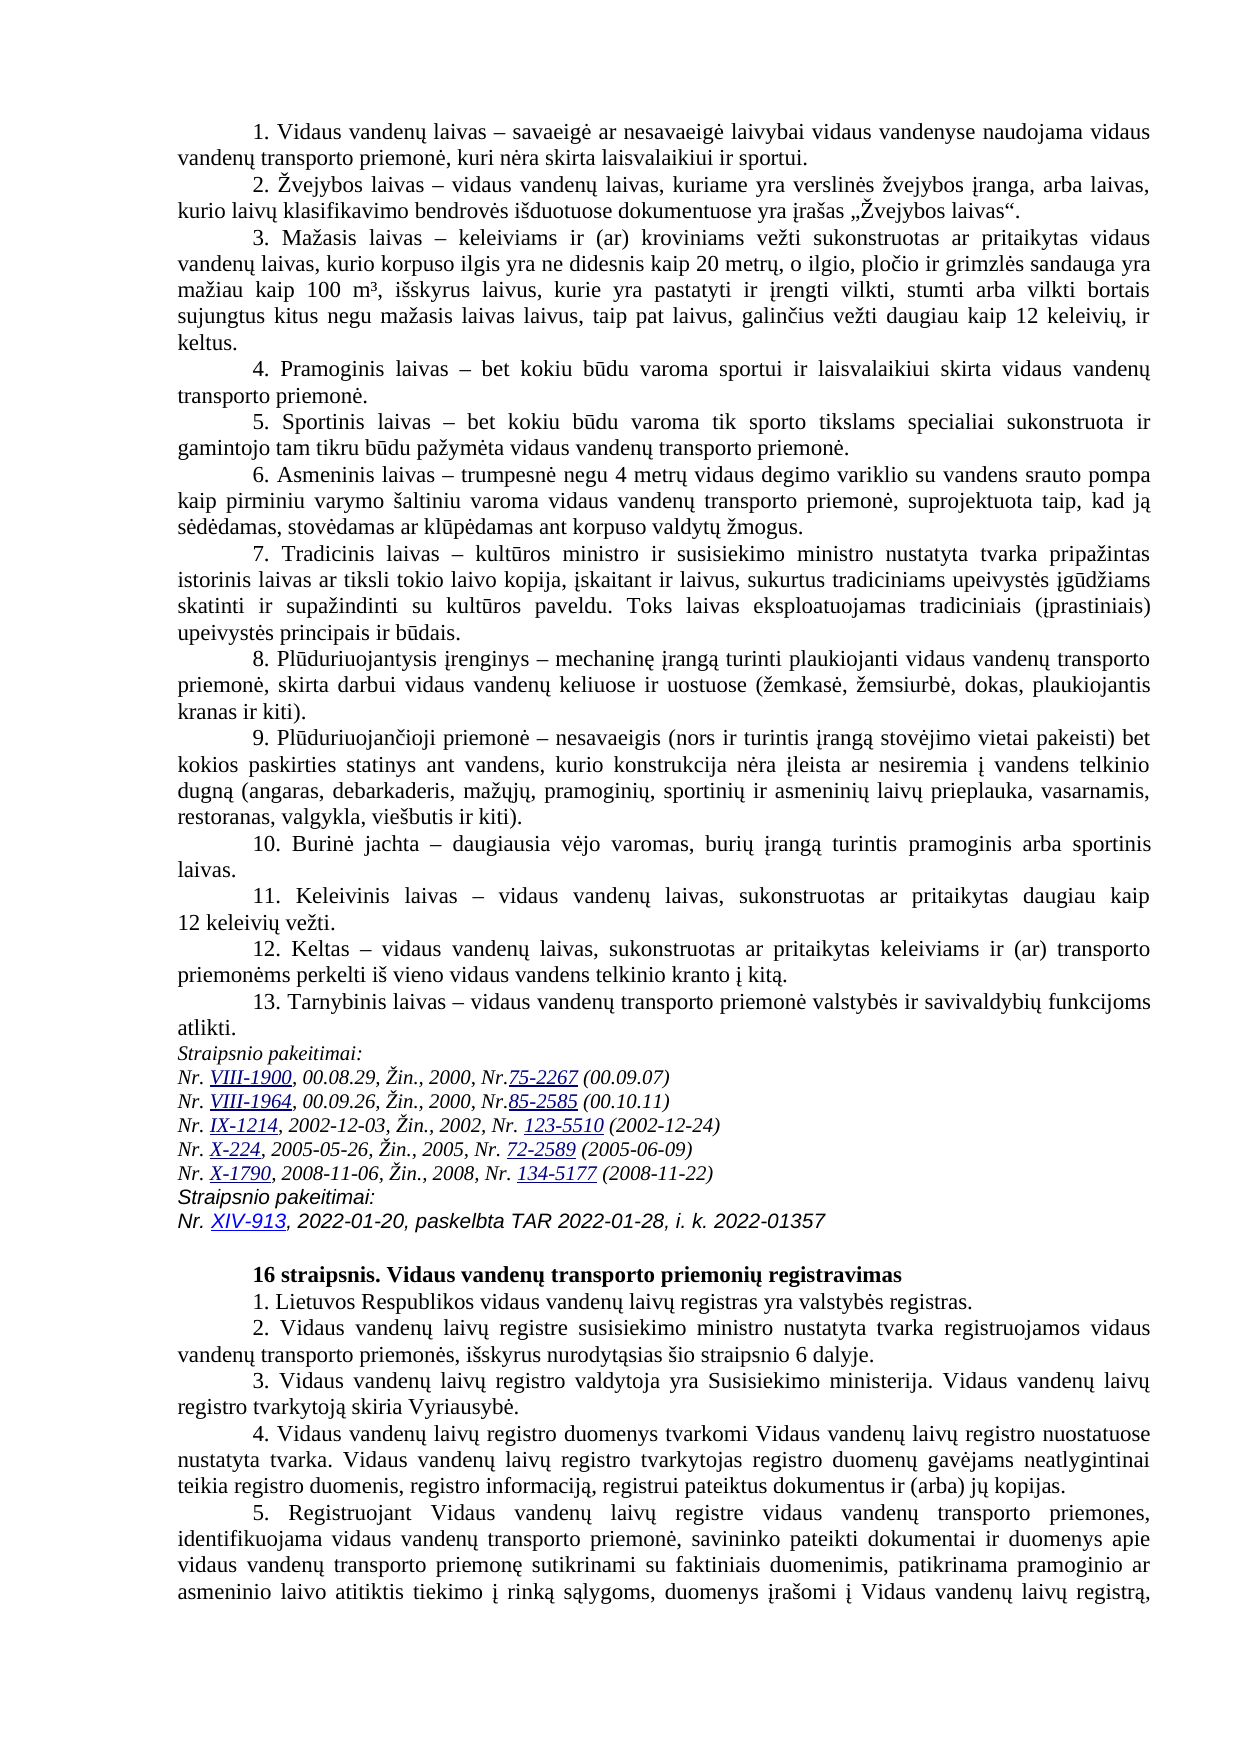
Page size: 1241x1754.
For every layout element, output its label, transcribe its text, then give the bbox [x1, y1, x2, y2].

text 1. Vidaus vandenų laivas – savaeigė ar nesavaeigė laivybai vidaus vandenyse naudojama vidaus vandenų transporto priemonė, kuri nėra skirta laisvalaikiui ir sportui. [177, 118, 1152, 171]
text 13. Tarnybinis laivas – vidaus vandenų transporto priemonė valstybės ir savivaldybių funkcijoms atlikti. [177, 988, 1152, 1041]
text 1. Lietuvos Respublikos vidaus vandenų laivų registras yra valstybės registras. [177, 1288, 1152, 1314]
text 12. Keltas – vidaus vandenų laivas, sukonstruotas ar pritaikytas keleiviams ir (ar) transporto priemonėms perkelti iš vieno vidaus vandens telkinio kranto į kitą. [177, 935, 1152, 988]
text 4. Pramoginis laivas – bet kokiu būdu varoma sportui ir laisvalaikiui skirta vidaus vandenų transporto priemonė. [177, 355, 1152, 408]
text 2. Žvejybos laivas – vidaus vandenų laivas, kuriame yra verslinės žvejybos įranga, arba laivas, kurio laivų klasifikavimo bendrovės išduotuose dokumentuose yra įrašas „Žvejybos laivas“. [177, 171, 1152, 223]
text 3. Vidaus vandenų laivų registro valdytoja yra Susisiekimo ministerija. Vidaus vandenų laivų registro tvarkytoją skiria Vyriausybė. [177, 1367, 1152, 1420]
text Straipsnio pakeitimai: [177, 1185, 1152, 1209]
text 4. Vidaus vandenų laivų registro duomenys tvarkomi Vidaus vandenų laivų registro nuostatuose nustatyta tvarka. Vidaus vandenų laivų registro tvarkytojas registro duomenų gavėjams neatlygintinai teikia registro duomenis, registro informaciją, registrui pateiktus dokumentus ir (arba) jų kopijas. [177, 1420, 1152, 1499]
text Nr. XIV-913, 2022-01-20, paskelbta TAR 2022-01-28, i. k. 2022-01357 [177, 1209, 1152, 1233]
text 11. Keleivinis laivas – vidaus vandenų laivas, sukonstruotas ar pritaikytas daugiau kaip 12 keleivių vežti. [177, 882, 1152, 935]
text Nr. IX-1214, 2002-12-03, Žin., 2002, Nr. 123-5510 (2002-12-24) [177, 1113, 1152, 1137]
text 9. Plūduriuojančioji priemonė – nesavaeigis (nors ir turintis įrangą stovėjimo vietai pakeisti) bet kokios paskirties statinys ant vandens, kurio konstrukcija nėra įleista ar nesiremia į vandens telkinio dugną (angaras, debarkaderis, mažųjų, pramoginių, sportinių ir asmeninių laivų prieplauka, vasarnamis, restoranas, valgykla, viešbutis ir kiti). [177, 724, 1152, 830]
text 2. Vidaus vandenų laivų registre susisiekimo ministro nustatyta tvarka registruojamos vidaus vandenų transporto priemonės, išskyrus nurodytąsias šio straipsnio 6 dalyje. [177, 1314, 1152, 1367]
text Nr. VIII-1900, 00.08.29, Žin., 2000, Nr.75-2267 (00.09.07) [177, 1064, 1152, 1089]
text Straipsnio pakeitimai: [177, 1041, 1152, 1064]
text Nr. VIII-1964, 00.09.26, Žin., 2000, Nr.85-2585 (00.10.11) [177, 1089, 1152, 1113]
text 10. Burinė jachta – daugiausia vėjo varomas, burių įrangą turintis pramoginis arba sportinis laivas. [177, 830, 1152, 882]
text 3. Mažasis laivas – keleiviams ir (ar) kroviniams vežti sukonstruotas ar pritaikytas vidaus vandenų laivas, kurio korpuso ilgis yra ne didesnis kaip 20 metrų, o ilgio, pločio ir grimzlės sandauga yra mažiau kaip 100 m³, išskyrus laivus, kurie yra pastatyti ir įrengti vilkti, stumti arba vilkti bortais sujungtus kitus negu mažasis laivas laivus, taip pat laivus, galinčius vežti daugiau kaip 12 keleivių, ir keltus. [177, 223, 1152, 355]
text 7. Tradicinis laivas – kultūros ministro ir susisiekimo ministro nustatyta tvarka pripažintas istorinis laivas ar tiksli tokio laivo kopija, įskaitant ir laivus, sukurtus tradiciniams upeivystės įgūdžiams skatinti ir supažindinti su kultūros paveldu. Toks laivas eksploatuojamas tradiciniais (įprastiniais) upeivystės principais ir būdais. [177, 540, 1152, 645]
text 5. Sportinis laivas – bet kokiu būdu varoma tik sporto tikslams specialiai sukonstruota ir gamintojo tam tikru būdu pažymėta vidaus vandenų transporto priemonė. [177, 408, 1152, 461]
text 5. Registruojant Vidaus vandenų laivų registre vidaus vandenų transporto priemones, identifikuojama vidaus vandenų transporto priemonė, savininko pateikti dokumentai ir duomenys apie vidaus vandenų transporto priemonę sutikrinami su faktiniais duomenimis, patikrinama pramoginio ar asmeninio laivo atitiktis tiekimo į rinką sąlygoms, duomenys įrašomi į Vidaus vandenų laivų registrą, [177, 1499, 1152, 1604]
text 8. Plūduriuojantysis įrenginys – mechaninę įrangą turinti plaukiojanti vidaus vandenų transporto priemonė, skirta darbui vidaus vandenų keliuose ir uostuose (žemkasė, žemsiurbė, dokas, plaukiojantis kranas ir kiti). [177, 645, 1152, 724]
text 6. Asmeninis laivas – trumpesnė negu 4 metrų vidaus degimo variklio su vandens srauto pompa kaip pirminiu varymo šaltiniu varoma vidaus vandenų transporto priemonė, suprojektuota taip, kad ją sėdėdamas, stovėdamas ar klūpėdamas ant korpuso valdytų žmogus. [177, 461, 1152, 540]
text Nr. X-224, 2005-05-26, Žin., 2005, Nr. 72-2589 (2005-06-09) [177, 1137, 1152, 1161]
text Nr. X-1790, 2008-11-06, Žin., 2008, Nr. 134-5177 (2008-11-22) [177, 1161, 1152, 1185]
text 16 straipsnis. Vidaus vandenų transporto priemonių registravimas [177, 1262, 1152, 1288]
